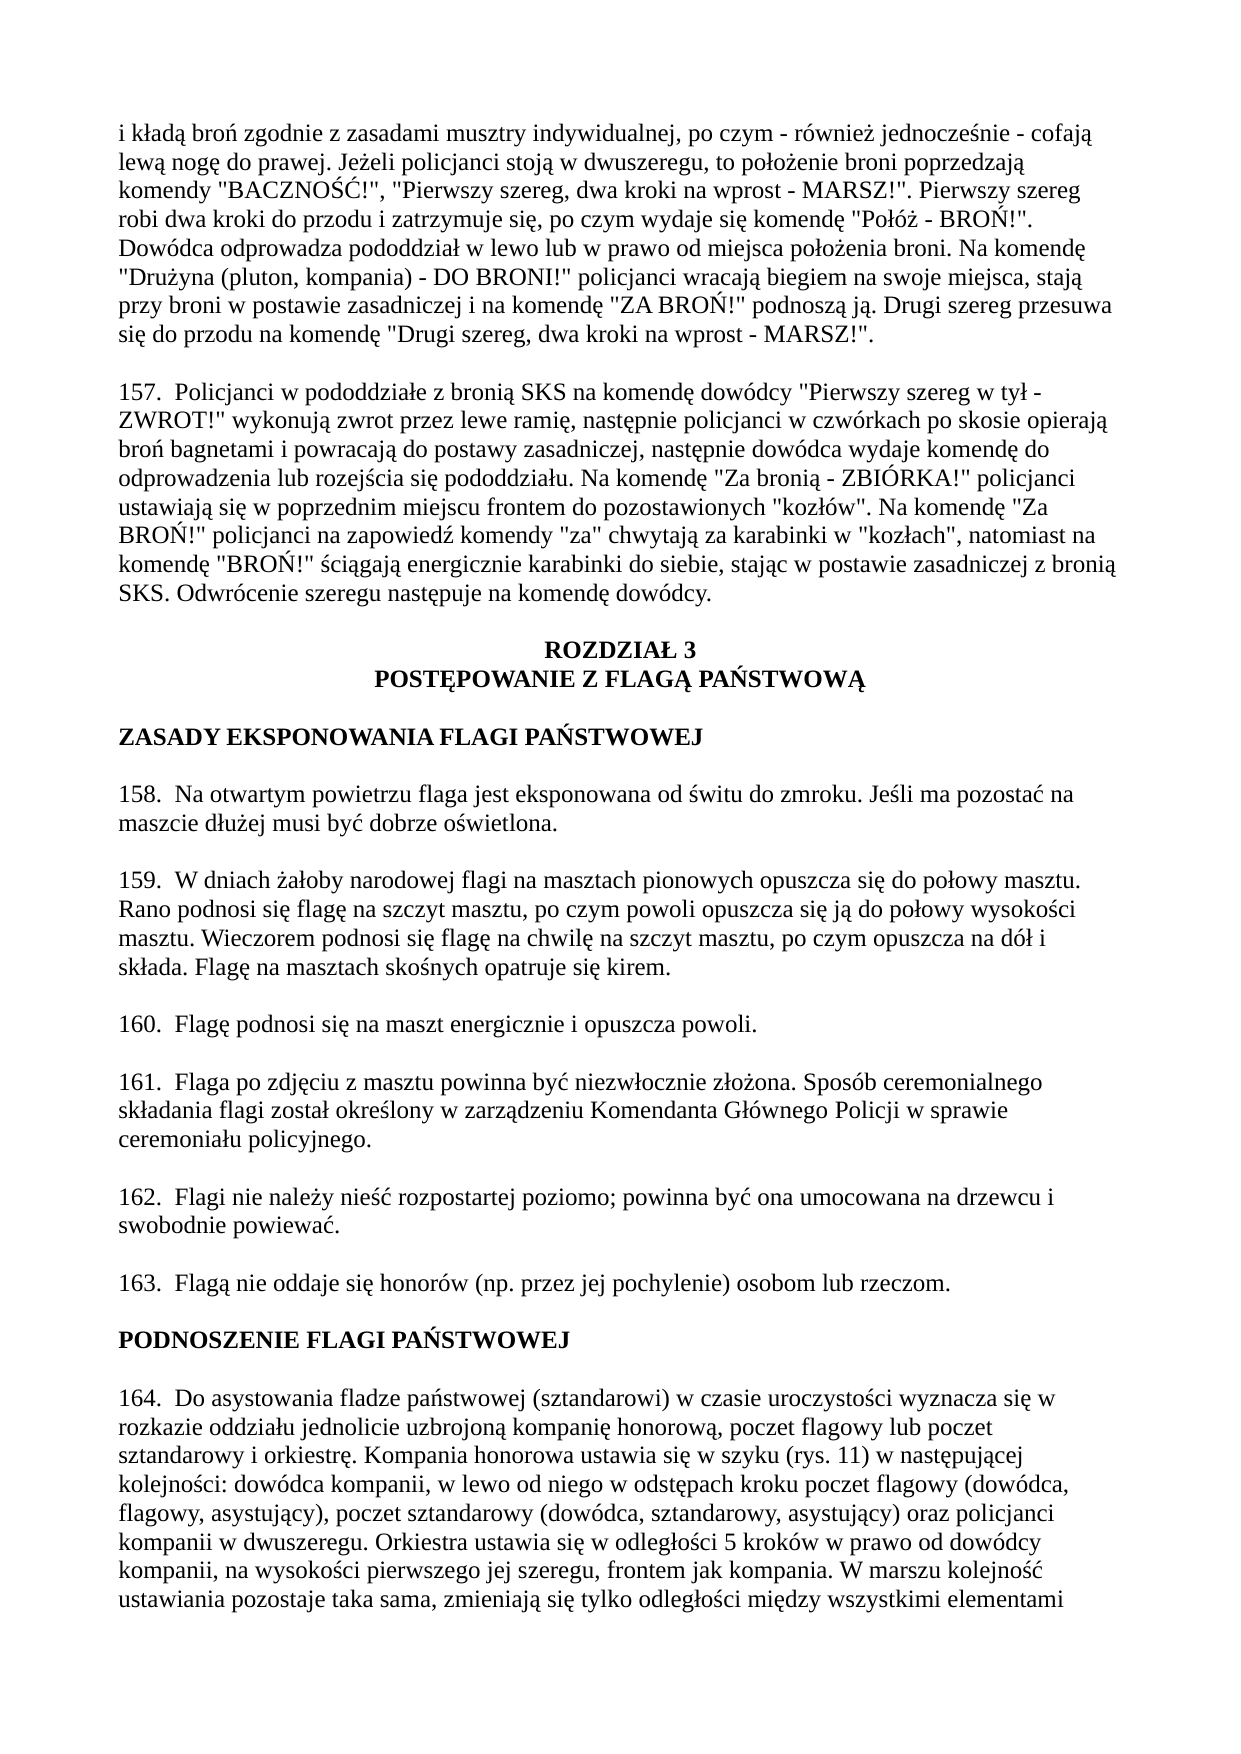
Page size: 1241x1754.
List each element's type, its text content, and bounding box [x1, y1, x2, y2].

text ROZDZIAŁ 3 [118, 636, 1122, 664]
text POSTĘPOWANIE Z FLAGĄ PAŃSTWOWĄ [118, 664, 1122, 693]
text 161. Flaga po zdjęciu z masztu powinna być niezwłocznie złożona. Sposób ceremonialnego składania flagi został określony w zarządzeniu Komendanta Głównego Policji w sprawie ceremoniału policyjnego. [118, 1067, 1122, 1153]
text 158. Na otwartym powietrzu flaga jest eksponowana od świtu do zmroku. Jeśli ma pozostać na maszcie dłużej musi być dobrze oświetlona. [118, 779, 1122, 837]
text ZASADY EKSPONOWANIA FLAGI PAŃSTWOWEJ [118, 722, 1122, 751]
text 164. Do asystowania fladze państwowej (sztandarowi) w czasie uroczystości wyznacza się w rozkazie oddziału jednolicie uzbrojoną kompanię honorową, poczet flagowy lub poczet sztandarowy i orkiestrę. Kompania honorowa ustawia się w szyku (rys. 11) w następującej kolejności: dowódca kompanii, w lewo od niego w odstępach kroku poczet flagowy (dowódca, flagowy, asystujący), poczet sztandarowy (dowódca, sztandarowy, asystujący) oraz policjanci kompanii w dwuszeregu. Orkiestra ustawia się w odległości 5 kroków w prawo od dowódcy kompanii, na wysokości pierwszego jej szeregu, frontem jak kompania. W marszu kolejność ustawiania pozostaje taka sama, zmieniają się tylko odległości między wszystkimi elementami [118, 1383, 1122, 1613]
text 162. Flagi nie należy nieść rozpostartej poziomo; powinna być ona umocowana na drzewcu i swobodnie powiewać. [118, 1182, 1122, 1239]
text 159. W dniach żałoby narodowej flagi na masztach pionowych opuszcza się do połowy masztu. Rano podnosi się flagę na szczyt masztu, po czym powoli opuszcza się ją do połowy wysokości masztu. Wieczorem podnosi się flagę na chwilę na szczyt masztu, po czym opuszcza na dół i składa. Flagę na masztach skośnych opatruje się kirem. [118, 866, 1122, 981]
text PODNOSZENIE FLAGI PAŃSTWOWEJ [118, 1326, 1122, 1354]
text 157. Policjanci w pododdziałe z bronią SKS na komendę dowódcy "Pierwszy szereg w tył - ZWROT!" wykonują zwrot przez lewe ramię, następnie policjanci w czwórkach po skosie opierają broń bagnetami i powracają do postawy zasadniczej, następnie dowódca wydaje komendę do odprowadzenia lub rozejścia się pododdziału. Na komendę "Za bronią - ZBIÓRKA!" policjanci ustawiają się w poprzednim miejscu frontem do pozostawionych "kozłów". Na komendę "Za BROŃ!" policjanci na zapowiedź komendy "za" chwytają za karabinki w "kozłach", natomiast na komendę "BROŃ!" ściągają energicznie karabinki do siebie, stając w postawie zasadniczej z bronią SKS. Odwrócenie szeregu następuje na komendę dowódcy. [118, 377, 1122, 607]
text 163. Flagą nie oddaje się honorów (np. przez jej pochylenie) osobom lub rzeczom. [118, 1268, 1122, 1297]
text i kładą broń zgodnie z zasadami musztry indywidualnej, po czym - również jednocześnie - cofają lewą nogę do prawej. Jeżeli policjanci stoją w dwuszeregu, to położenie broni poprzedzają komendy "BACZNOŚĆ!", "Pierwszy szereg, dwa kroki na wprost - MARSZ!". Pierwszy szereg robi dwa kroki do przodu i zatrzymuje się, po czym wydaje się komendę "Połóż - BROŃ!". Dowódca odprowadza pododdział w lewo lub w prawo od miejsca położenia broni. Na komendę "Drużyna (pluton, kompania) - DO BRONI!" policjanci wracają biegiem na swoje miejsca, stają przy broni w postawie zasadniczej i na komendę "ZA BROŃ!" podnoszą ją. Drugi szereg przesuwa się do przodu na komendę "Drugi szereg, dwa kroki na wprost - MARSZ!". [118, 118, 1122, 348]
text 160. Flagę podnosi się na maszt energicznie i opuszcza powoli. [118, 1009, 1122, 1038]
